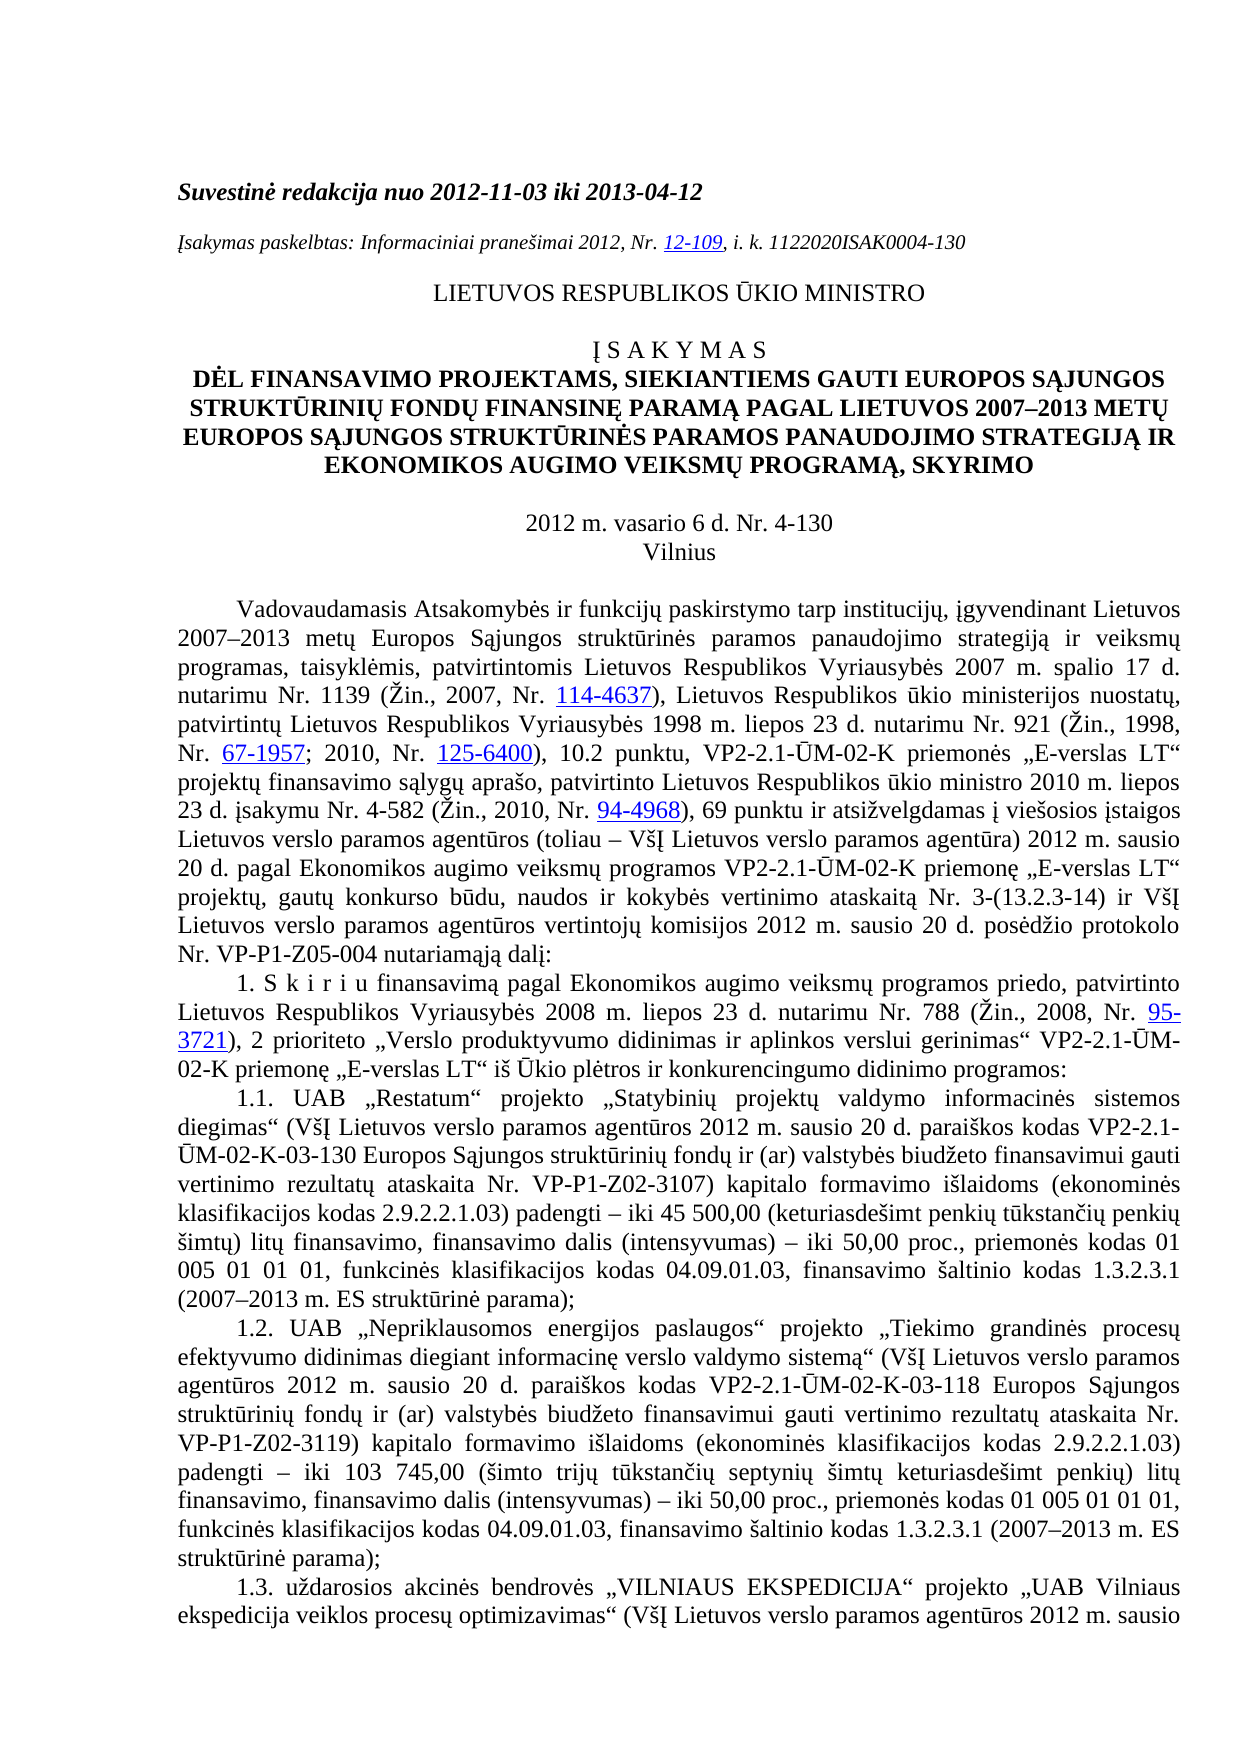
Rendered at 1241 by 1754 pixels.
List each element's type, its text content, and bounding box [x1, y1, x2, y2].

text DĖL FINANSAVIMO PROJEKTAMS, SIEKIANTIEMS GAUTI EUROPOS SĄJUNGOS STRUKTŪRINIŲ FONDŲ FINANSINĘ PARAMĄ PAGAL LIETUVOS 2007–2013 METŲ EUROPOS SĄJUNGOS STRUKTŪRINĖS PARAMOS PANAUDOJIMO STRATEGIJĄ IR EKONOMIKOS AUGIMO VEIKSMŲ PROGRAMĄ, SKYRIMO [177, 364, 1181, 479]
text 1. S k i r i u finansavimą pagal Ekonomikos augimo veiksmų programos priedo, patvirtinto Lietuvos Respublikos Vyriausybės 2008 m. liepos 23 d. nutarimu Nr. 788 (Žin., 2008, Nr. 95-3721), 2 prioriteto „Verslo produktyvumo didinimas ir aplinkos verslui gerinimas“ VP2-2.1-ŪM-02-K priemonę „E-verslas LT“ iš Ūkio plėtros ir konkurencingumo didinimo programos: [177, 968, 1181, 1083]
text Į S A K Y M A S [177, 336, 1181, 364]
text Vilnius [177, 537, 1181, 566]
text Vadovaudamasis Atsakomybės ir funkcijų paskirstymo tarp institucijų, įgyvendinant Lietuvos 2007–2013 metų Europos Sąjungos struktūrinės paramos panaudojimo strategiją ir veiksmų programas, taisyklėmis, patvirtintomis Lietuvos Respublikos Vyriausybės 2007 m. spalio 17 d. nutarimu Nr. 1139 (Žin., 2007, Nr. 114-4637), Lietuvos Respublikos ūkio ministerijos nuostatų, patvirtintų Lietuvos Respublikos Vyriausybės 1998 m. liepos 23 d. nutarimu Nr. 921 (Žin., 1998, Nr. 67-1957; 2010, Nr. 125-6400), 10.2 punktu, VP2-2.1-ŪM-02-K priemonės „E-verslas LT“ projektų finansavimo sąlygų aprašo, patvirtinto Lietuvos Respublikos ūkio ministro 2010 m. liepos 23 d. įsakymu Nr. 4-582 (Žin., 2010, Nr. 94-4968), 69 punktu ir atsižvelgdamas į viešosios įstaigos Lietuvos verslo paramos agentūros (toliau – VšĮ Lietuvos verslo paramos agentūra) 2012 m. sausio 20 d. pagal Ekonomikos augimo veiksmų programos VP2-2.1-ŪM-02-K priemonę „E-verslas LT“ projektų, gautų konkurso būdu, naudos ir kokybės vertinimo ataskaitą Nr. 3-(13.2.3-14) ir VšĮ Lietuvos verslo paramos agentūros vertintojų komisijos 2012 m. sausio 20 d. posėdžio protokolo Nr. VP-P1-Z05-004 nutariamąją dalį: [177, 594, 1181, 968]
text 1.1. UAB „Restatum“ projekto „Statybinių projektų valdymo informacinės sistemos diegimas“ (VšĮ Lietuvos verslo paramos agentūros 2012 m. sausio 20 d. paraiškos kodas VP2-2.1-ŪM-02-K-03-130 Europos Sąjungos struktūrinių fondų ir (ar) valstybės biudžeto finansavimui gauti vertinimo rezultatų ataskaita Nr. VP-P1-Z02-3107) kapitalo formavimo išlaidoms (ekonominės klasifikacijos kodas 2.9.2.2.1.03) padengti – iki 45 500,00 (keturiasdešimt penkių tūkstančių penkių šimtų) litų finansavimo, finansavimo dalis (intensyvumas) – iki 50,00 proc., priemonės kodas 01 005 01 01 01, funkcinės klasifikacijos kodas 04.09.01.03, finansavimo šaltinio kodas 1.3.2.3.1 (2007–2013 m. ES struktūrinė parama); [177, 1083, 1181, 1313]
text Įsakymas paskelbtas: Informaciniai pranešimai 2012, Nr. 12-109, i. k. 1122020ISAK0004-130 [177, 230, 1181, 254]
text 1.2. UAB „Nepriklausomos energijos paslaugos“ projekto „Tiekimo grandinės procesų efektyvumo didinimas diegiant informacinę verslo valdymo sistemą“ (VšĮ Lietuvos verslo paramos agentūros 2012 m. sausio 20 d. paraiškos kodas VP2-2.1-ŪM-02-K-03-118 Europos Sąjungos struktūrinių fondų ir (ar) valstybės biudžeto finansavimui gauti vertinimo rezultatų ataskaita Nr. VP-P1-Z02-3119) kapitalo formavimo išlaidoms (ekonominės klasifikacijos kodas 2.9.2.2.1.03) padengti – iki 103 745,00 (šimto trijų tūkstančių septynių šimtų keturiasdešimt penkių) litų finansavimo, finansavimo dalis (intensyvumas) – iki 50,00 proc., priemonės kodas 01 005 01 01 01, funkcinės klasifikacijos kodas 04.09.01.03, finansavimo šaltinio kodas 1.3.2.3.1 (2007–2013 m. ES struktūrinė parama); [177, 1313, 1181, 1572]
text LIETUVOS RESPUBLIKOS ŪKIO MINISTRO [177, 278, 1181, 307]
text Suvestinė redakcija nuo 2012-11-03 iki 2013-04-12 [177, 177, 1181, 206]
text 1.3. uždarosios akcinės bendrovės „VILNIAUS EKSPEDICIJA“ projekto „UAB Vilniaus ekspedicija veiklos procesų optimizavimas“ (VšĮ Lietuvos verslo paramos agentūros 2012 m. sausio [177, 1572, 1181, 1629]
text 2012 m. vasario 6 d. Nr. 4-130 [177, 508, 1181, 537]
